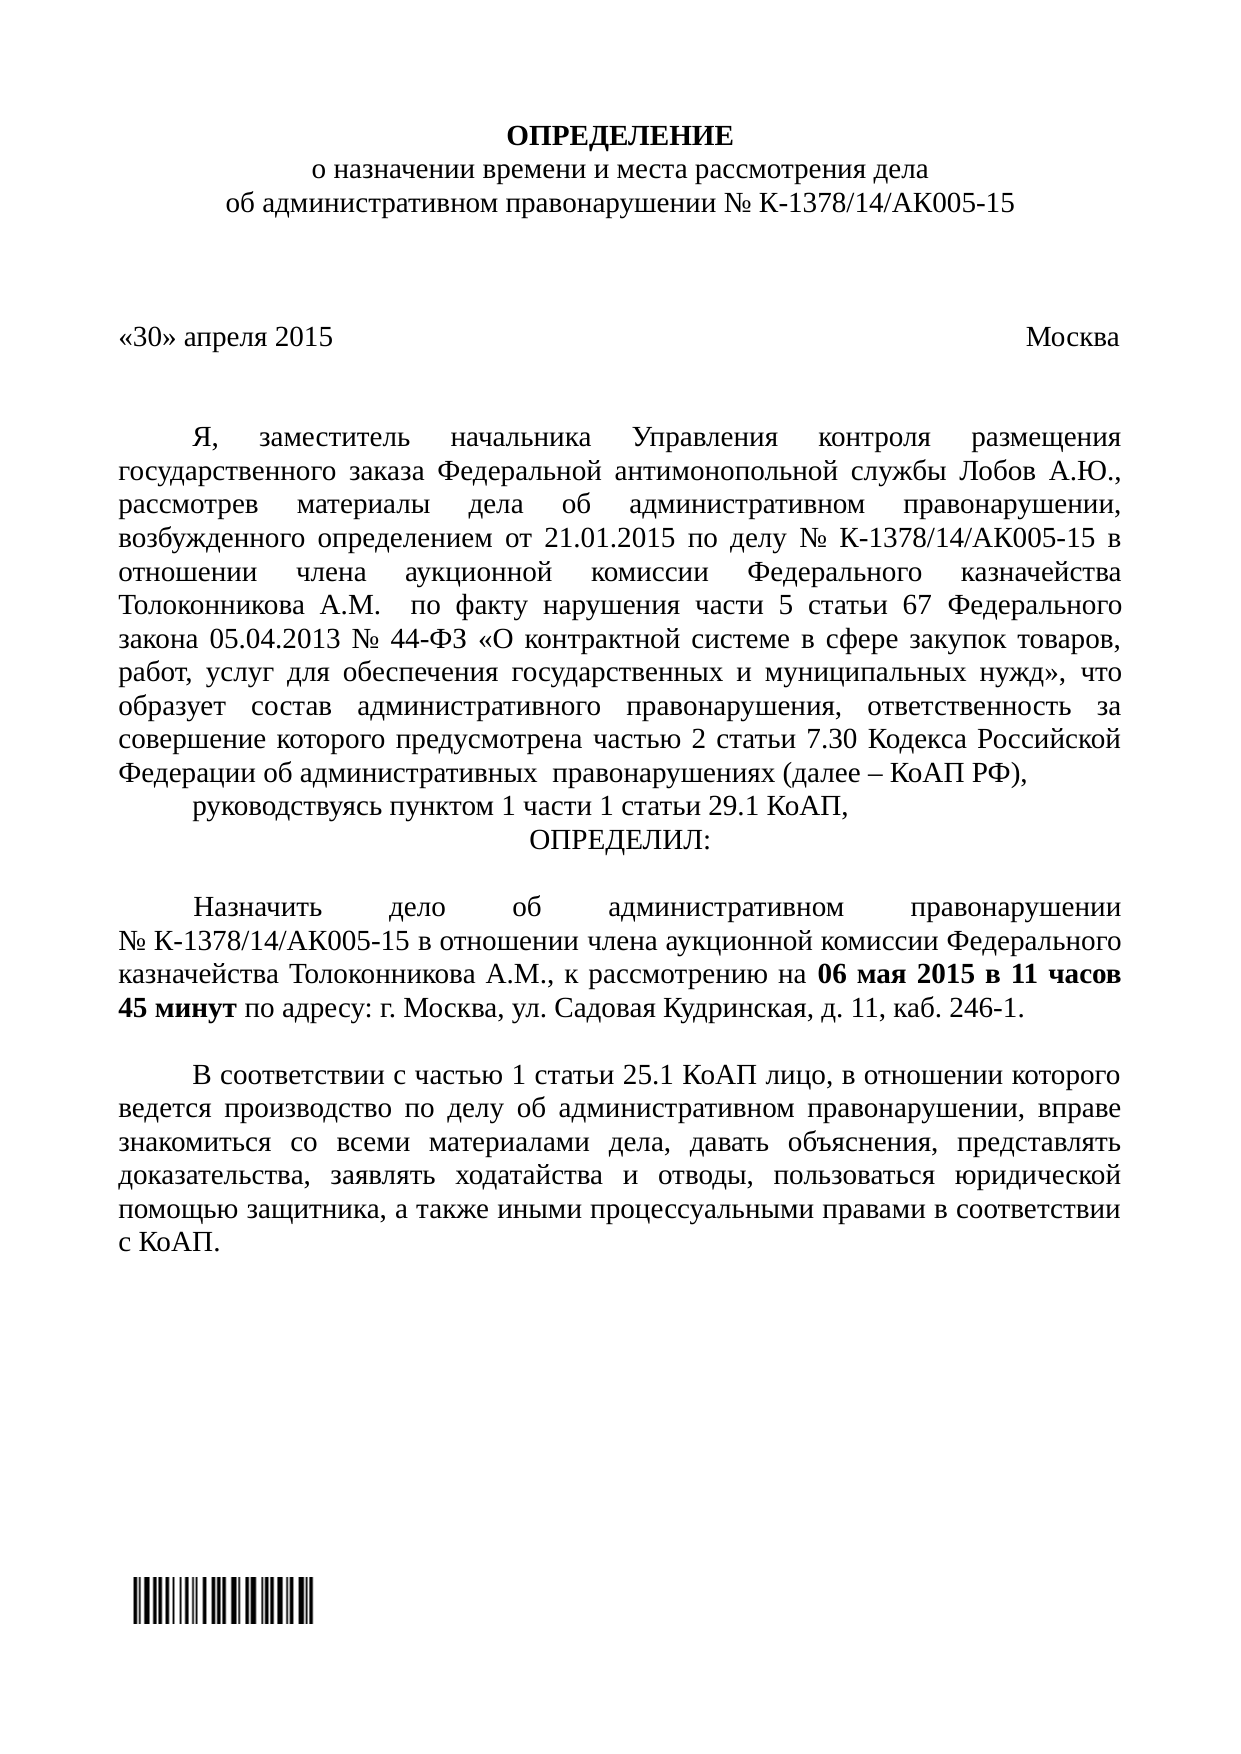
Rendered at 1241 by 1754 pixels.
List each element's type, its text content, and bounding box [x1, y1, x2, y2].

text Назначить дело об административном правонарушении № К-1378/14/АК005-15 в отношении члена аукционной комиссии Федерального казначейства Толоконникова А.М., к рассмотрению на 06 мая 2015 в 11 часов 45 минут по адресу: г. Москва, ул. Садовая Кудринская, д. 11, каб. 246-1. [118, 889, 1122, 1023]
text об административном правонарушении № К-1378/14/АК005-15 [118, 185, 1122, 219]
picture [118, 1577, 331, 1624]
subtitle ОПРЕДЕЛЕНИЕ [118, 118, 1122, 152]
text «30» апреля 2015 Москва [118, 319, 1122, 352]
text В соответствии с частью 1 статьи 25.1 КоАП лицо, в отношении которого ведется производство по делу об административном правонарушении, вправе знакомиться со всеми материалами дела, давать объяснения, представлять доказательства, заявлять ходатайства и отводы, пользоваться юридической помощью защитника, а также иными процессуальными правами в соответствии с КоАП. [118, 1057, 1122, 1258]
text Я, заместитель начальника Управления контроля размещения государственного заказа Федеральной антимонопольной службы Лобов А.Ю., рассмотрев материалы дела об административном правонарушении, возбужденного определением от 21.01.2015 по делу № К-1378/14/АК005-15 в отношении члена аукционной комиссии Федерального казначейства Толоконникова А.М. по факту нарушения части 5 статьи 67 Федерального закона 05.04.2013 № 44-ФЗ «О контрактной системе в сфере закупок товаров, работ, услуг для обеспечения государственных и муниципальных нужд», что образует состав административного правонарушения, ответственность за совершение которого предусмотрена частью 2 статьи 7.30 Кодекса Российской Федерации об административных правонарушениях (далее – КоАП РФ), [118, 419, 1122, 788]
text ОПРЕДЕЛИЛ: [118, 822, 1122, 856]
text о назначении времени и места рассмотрения дела [118, 152, 1122, 185]
text руководствуясь пунктом 1 части 1 статьи 29.1 КоАП, [118, 788, 1122, 822]
